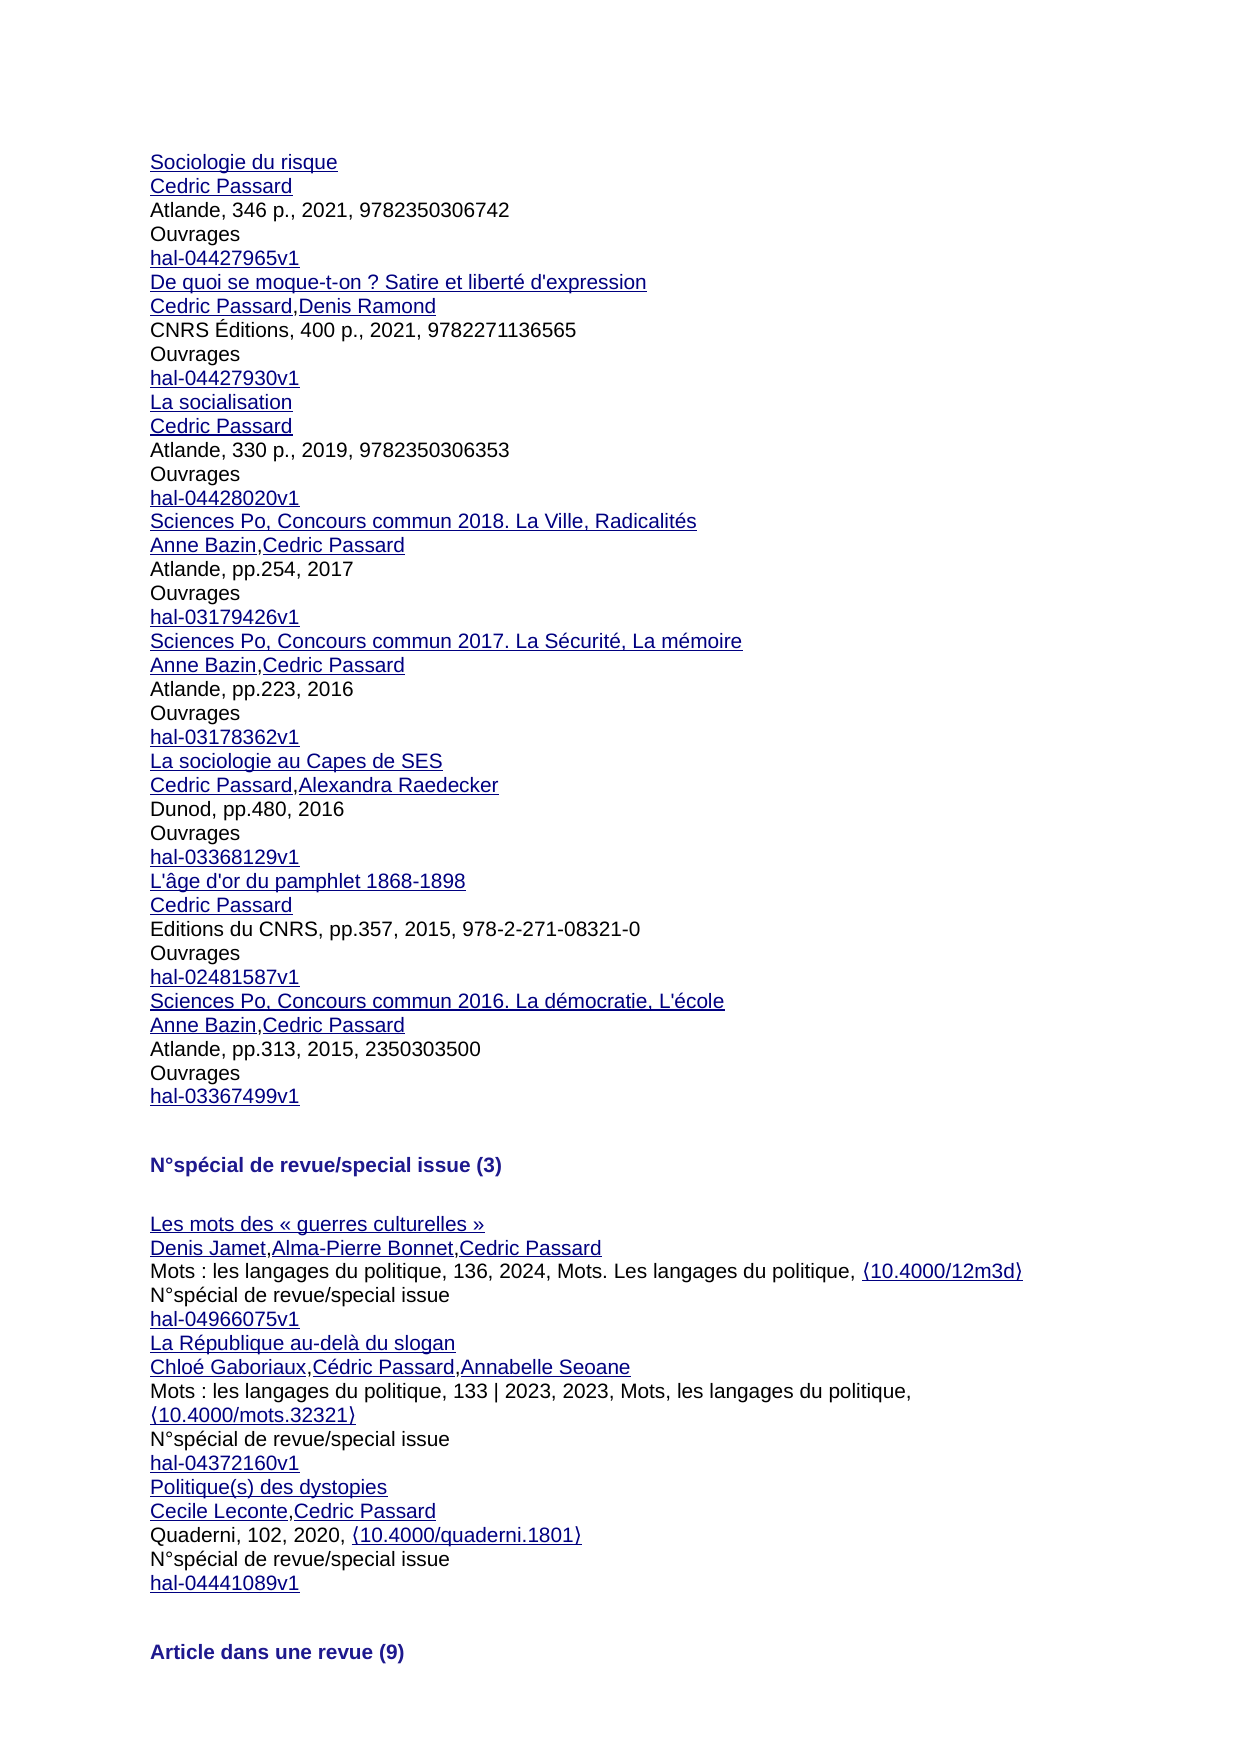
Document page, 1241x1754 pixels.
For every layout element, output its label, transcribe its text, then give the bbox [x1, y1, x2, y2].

table_cell Sociologie du risque Cedric Passard Atlande, 346 p., 2021, 9782350306742 Ouvrages hal-04427965v1 [150, 150, 1090, 270]
table_cell Sciences Po, Concours commun 2018. La Ville, Radicalités Anne Bazin,Cedric Passard Atlande, pp.254, 2017 Ouvrages hal-03179426v1 [150, 509, 1090, 629]
subtitle Article dans une revue (9) [150, 1639, 1090, 1663]
table_cell L'âge d'or du pamphlet 1868-1898 Cedric Passard Editions du CNRS, pp.357, 2015, 978-2-271-08321-0 Ouvrages hal-02481587v1 [150, 869, 1090, 988]
table_cell La République au-delà du slogan Chloé Gaboriaux,Cédric Passard,Annabelle Seoane Mots : les langages du politique, 133 | 2023, 2023, Mots, les langages du politique, ⟨10.4000/mots.32321⟩ N°spécial de revue/special issue hal-04372160v1 [150, 1331, 1090, 1475]
table_cell Politique(s) des dystopies Cecile Leconte,Cedric Passard Quaderni, 102, 2020, ⟨10.4000/quaderni.1801⟩ N°spécial de revue/special issue hal-04441089v1 [150, 1475, 1090, 1595]
table_cell La socialisation Cedric Passard Atlande, 330 p., 2019, 9782350306353 Ouvrages hal-04428020v1 [150, 390, 1090, 509]
table_cell De quoi se moque-t-on ? Satire et liberté d'expression Cedric Passard,Denis Ramond CNRS Éditions, 400 p., 2021, 9782271136565 Ouvrages hal-04427930v1 [150, 270, 1090, 389]
table_cell La sociologie au Capes de SES Cedric Passard,Alexandra Raedecker Dunod, pp.480, 2016 Ouvrages hal-03368129v1 [150, 749, 1090, 869]
table_cell Sciences Po, Concours commun 2016. La démocratie, L'école Anne Bazin,Cedric Passard Atlande, pp.313, 2015, 2350303500 Ouvrages hal-03367499v1 [150, 989, 1090, 1108]
subtitle N°spécial de revue/special issue (3) [150, 1153, 1090, 1177]
table_cell Sciences Po, Concours commun 2017. La Sécurité, La mémoire Anne Bazin,Cedric Passard Atlande, pp.223, 2016 Ouvrages hal-03178362v1 [150, 629, 1090, 749]
table_header Les mots des « guerres culturelles » Denis Jamet,Alma-Pierre Bonnet,Cedric Passard Mots : les langages du politique, 136, 2024, Mots. Les langages du politique, ⟨10.4000/12m3d⟩ N°spécial de revue/special issue hal-04966075v1 [150, 1211, 1090, 1331]
